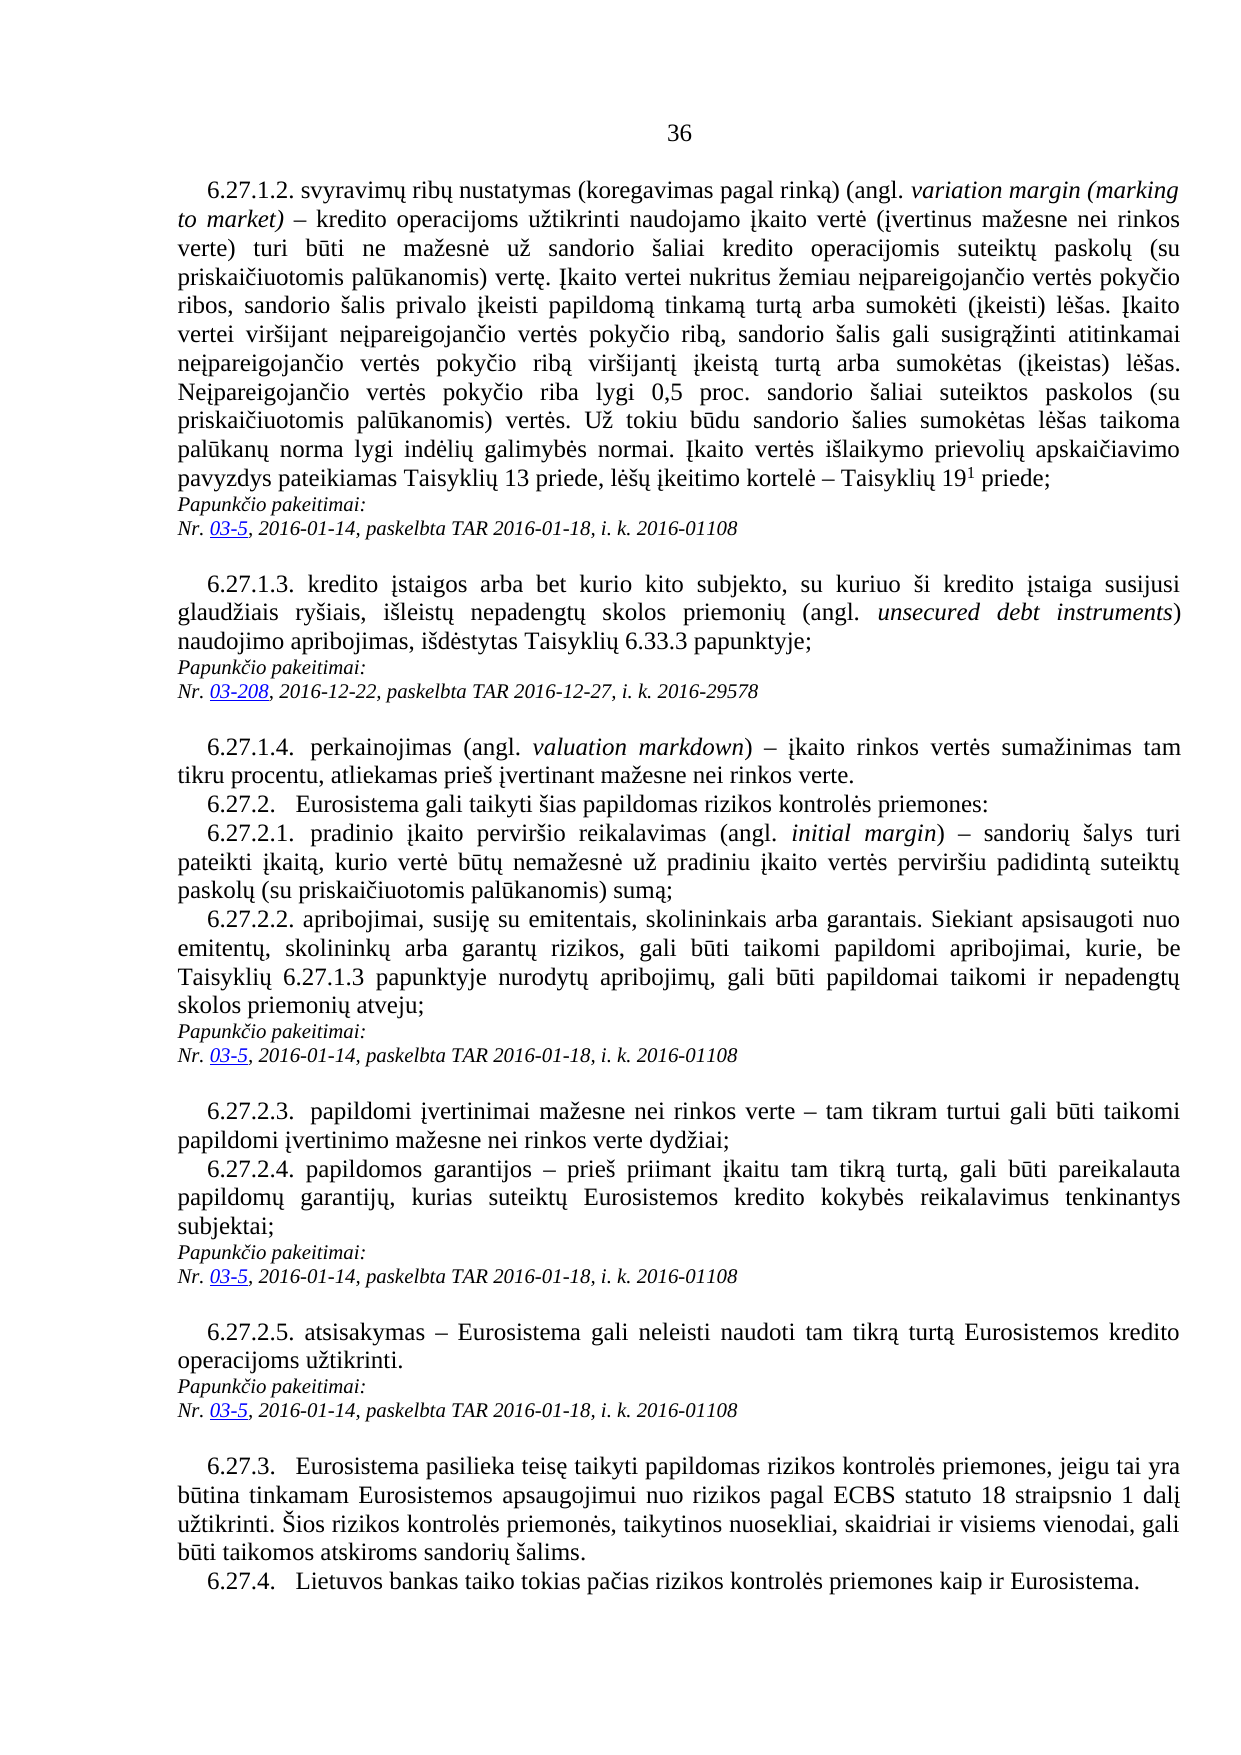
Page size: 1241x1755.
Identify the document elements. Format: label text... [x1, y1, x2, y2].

text Papunkčio pakeitimai: [177, 1374, 1181, 1398]
text 6.27.1.3. kredito įstaigos arba bet kurio kito subjekto, su kuriuo ši kredito įstaiga susijusi glaudžiais ryšiais, išleistų nepadengtų skolos priemonių (angl. unsecured debt instruments) naudojimo apribojimas, išdėstytas Taisyklių 6.33.3 papunktyje; [177, 569, 1181, 655]
text Nr. 03-5, 2016-01-14, paskelbta TAR 2016-01-18, i. k. 2016-01108 [177, 1264, 1181, 1288]
text Nr. 03-208, 2016-12-22, paskelbta TAR 2016-12-27, i. k. 2016-29578 [177, 679, 1181, 703]
text Papunkčio pakeitimai: [177, 1019, 1181, 1043]
text 6.27.4. Lietuvos bankas taiko tokias pačias rizikos kontrolės priemones kaip ir Eurosistema. [177, 1566, 1181, 1595]
text Papunkčio pakeitimai: [177, 655, 1181, 679]
text 6.27.1.4. perkainojimas (angl. valuation markdown) – įkaito rinkos vertės sumažinimas tam tikru procentu, atliekamas prieš įvertinant mažesne nei rinkos verte. [177, 732, 1181, 789]
text Nr. 03-5, 2016-01-14, paskelbta TAR 2016-01-18, i. k. 2016-01108 [177, 1398, 1181, 1422]
text 6.27.2.3. papildomi įvertinimai mažesne nei rinkos verte – tam tikram turtui gali būti taikomi papildomi įvertinimo mažesne nei rinkos verte dydžiai; [177, 1096, 1181, 1154]
text 6.27.2.4. papildomos garantijos – prieš priimant įkaitu tam tikrą turtą, gali būti pareikalauta papildomų garantijų, kurias suteiktų Eurosistemos kredito kokybės reikalavimus tenkinantys subjektai; [177, 1154, 1181, 1240]
text Nr. 03-5, 2016-01-14, paskelbta TAR 2016-01-18, i. k. 2016-01108 [177, 516, 1181, 540]
text Nr. 03-5, 2016-01-14, paskelbta TAR 2016-01-18, i. k. 2016-01108 [177, 1043, 1181, 1067]
text 6.27.2.2. apribojimai, susiję su emitentais, skolininkais arba garantais. Siekiant apsisaugoti nuo emitentų, skolininkų arba garantų rizikos, gali būti taikomi papildomi apribojimai, kurie, be Taisyklių 6.27.1.3 papunktyje nurodytų apribojimų, gali būti papildomai taikomi ir nepadengtų skolos priemonių atveju; [177, 904, 1181, 1019]
text 6.27.2.1. pradinio įkaito perviršio reikalavimas (angl. initial margin) – sandorių šalys turi pateikti įkaitą, kurio vertė būtų nemažesnė už pradiniu įkaito vertės perviršiu padidintą suteiktų paskolų (su priskaičiuotomis palūkanomis) sumą; [177, 818, 1181, 904]
text 6.27.1.2. svyravimų ribų nustatymas (koregavimas pagal rinką) (angl. variation margin (marking to market) – kredito operacijoms užtikrinti naudojamo įkaito vertė (įvertinus mažesne nei rinkos verte) turi būti ne mažesnė už sandorio šaliai kredito operacijomis suteiktų paskolų (su priskaičiuotomis palūkanomis) vertę. Įkaito vertei nukritus žemiau neįpareigojančio vertės pokyčio ribos, sandorio šalis privalo įkeisti papildomą tinkamą turtą arba sumokėti (įkeisti) lėšas. Įkaito vertei viršijant neįpareigojančio vertės pokyčio ribą, sandorio šalis gali susigrąžinti atitinkamai neįpareigojančio vertės pokyčio ribą viršijantį įkeistą turtą arba sumokėtas (įkeistas) lėšas. Neįpareigojančio vertės pokyčio riba lygi 0,5 proc. sandorio šaliai suteiktos paskolos (su priskaičiuotomis palūkanomis) vertės. Už tokiu būdu sandorio šalies sumokėtas lėšas taikoma palūkanų norma lygi indėlių galimybės normai. Įkaito vertės išlaikymo prievolių apskaičiavimo pavyzdys pateikiamas Taisyklių 13 priede, lėšų įkeitimo kortelė – Taisyklių 191 priede; [177, 176, 1181, 492]
text 6.27.2. Eurosistema gali taikyti šias papildomas rizikos kontrolės priemones: [177, 789, 1181, 818]
text Papunkčio pakeitimai: [177, 1240, 1181, 1264]
text Papunkčio pakeitimai: [177, 492, 1181, 516]
text 6.27.2.5. atsisakymas – Eurosistema gali neleisti naudoti tam tikrą turtą Eurosistemos kredito operacijoms užtikrinti. [177, 1317, 1181, 1374]
text 6.27.3. Eurosistema pasilieka teisę taikyti papildomas rizikos kontrolės priemones, jeigu tai yra būtina tinkamam Eurosistemos apsaugojimui nuo rizikos pagal ECBS statuto 18 straipsnio 1 dalį užtikrinti. Šios rizikos kontrolės priemonės, taikytinos nuosekliai, skaidriai ir visiems vienodai, gali būti taikomos atskiroms sandorių šalims. [177, 1451, 1181, 1566]
